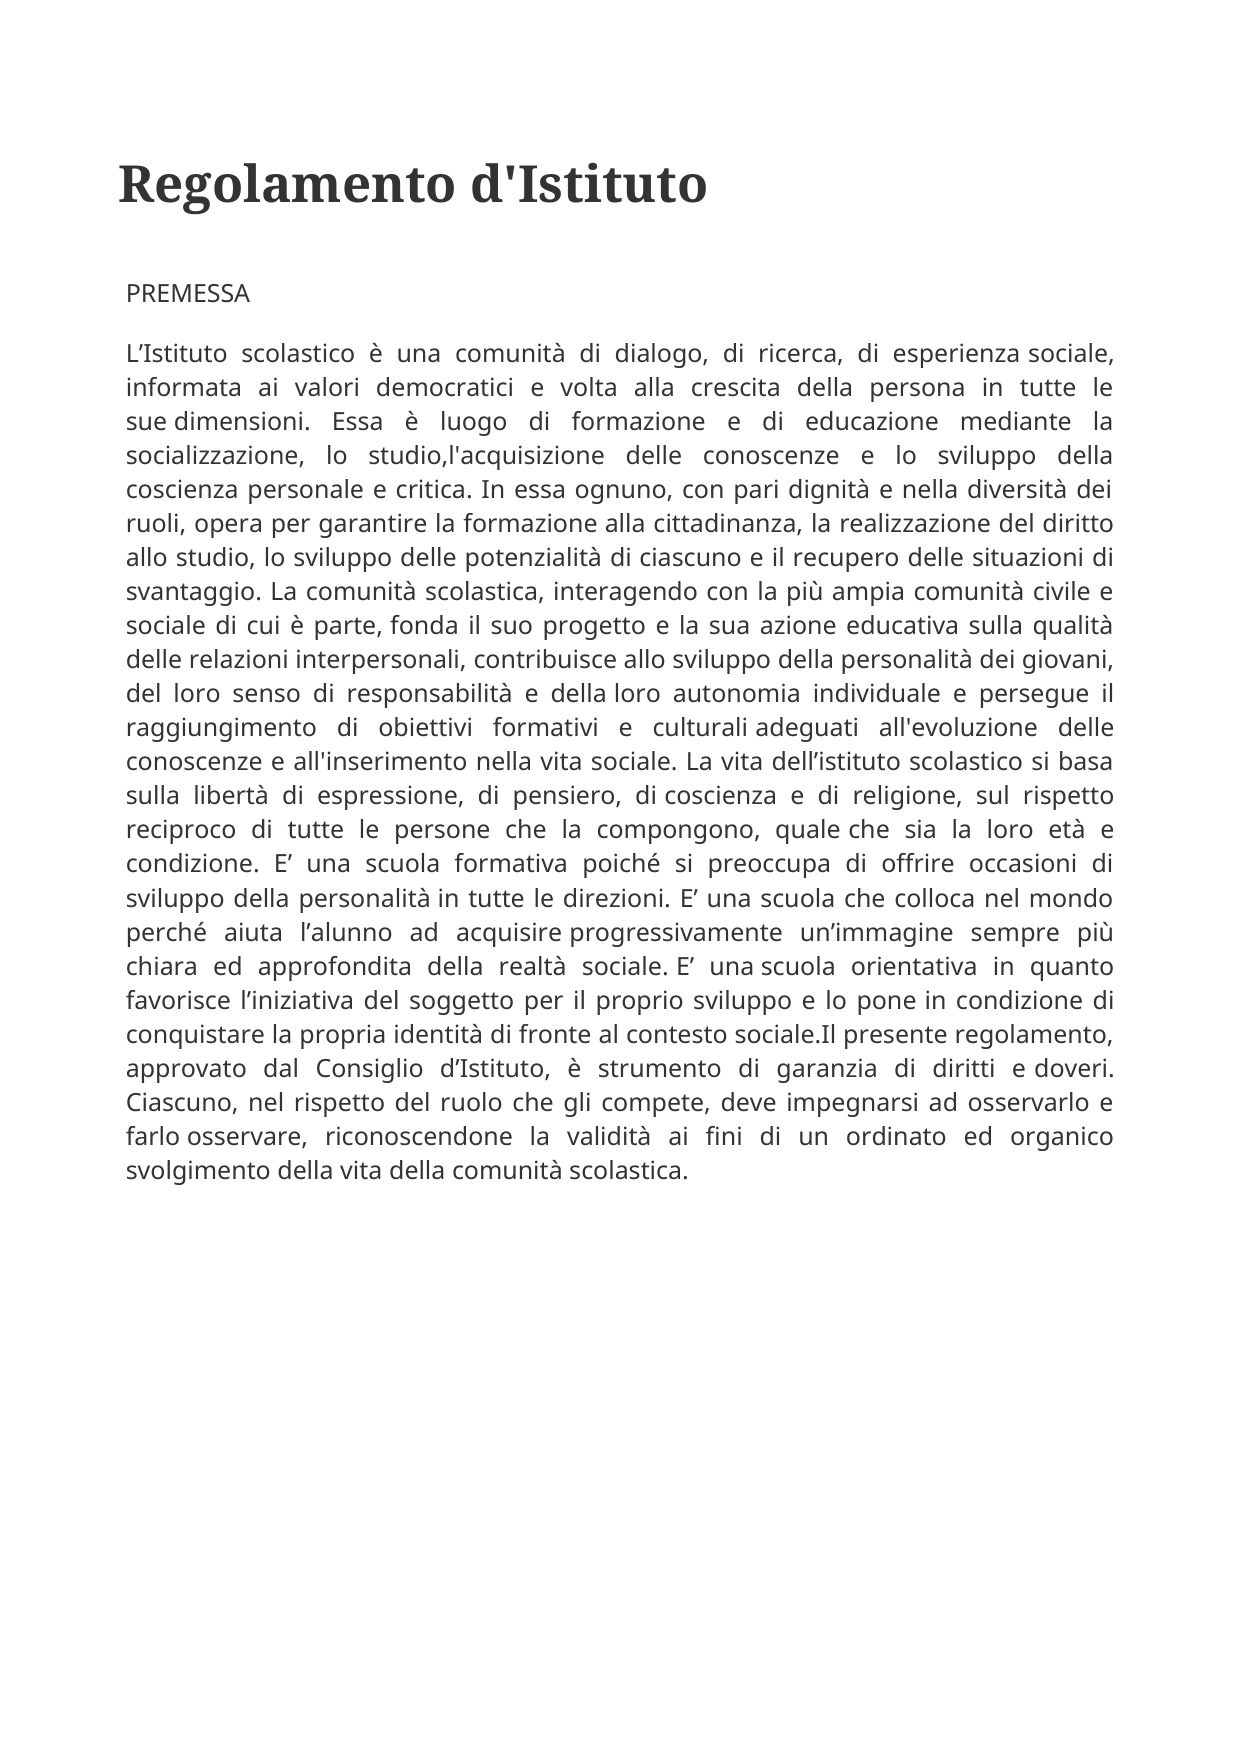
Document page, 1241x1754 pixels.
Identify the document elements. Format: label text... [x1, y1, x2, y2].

text L’Istituto scolastico è una comunità di dialogo, di ricerca, di esperienza sociale, informata ai valori democratici e volta alla crescita della persona in tutte le sue dimensioni. Essa è luogo di formazione e di educazione mediante la socializzazione, lo studio,l'acquisizione delle conoscenze e lo sviluppo della coscienza personale e critica. In essa ognuno, con pari dignità e nella diversità dei ruoli, opera per garantire la formazione alla cittadinanza, la realizzazione del diritto allo studio, lo sviluppo delle potenzialità di ciascuno e il recupero delle situazioni di svantaggio. La comunità scolastica, interagendo con la più ampia comunità civile e sociale di cui è parte, fonda il suo progetto e la sua azione educativa sulla qualità delle relazioni interpersonali, contribuisce allo sviluppo della personalità dei giovani, del loro senso di responsabilità e della loro autonomia individuale e persegue il raggiungimento di obiettivi formativi e culturali adeguati all'evoluzione delle conoscenze e all'inserimento nella vita sociale. La vita dell’istituto scolastico si basa sulla libertà di espressione, di pensiero, di coscienza e di religione, sul rispetto reciproco di tutte le persone che la compongono, quale che sia la loro età e condizione. E’ una scuola formativa poiché si preoccupa di offrire occasioni di sviluppo della personalità in tutte le direzioni. E’ una scuola che colloca nel mondo perché aiuta l’alunno ad acquisire progressivamente un’immagine sempre più chiara ed approfondita della realtà sociale. E’ una scuola orientativa in quanto favorisce l’iniziativa del soggetto per il proprio sviluppo e lo pone in condizione di conquistare la propria identità di fronte al contesto sociale.Il presente regolamento, approvato dal Consiglio d’Istituto, è strumento di garanzia di diritti e doveri. Ciascuno, nel rispetto del ruolo che gli compete, deve impegnarsi ad osservarlo e farlo osservare, riconoscendone la validità ai fini di un ordinato ed organico svolgimento della vita della comunità scolastica. [126, 335, 1114, 1187]
text Regolamento d'Istituto [118, 148, 1122, 217]
text PREMESSA [126, 276, 1114, 310]
